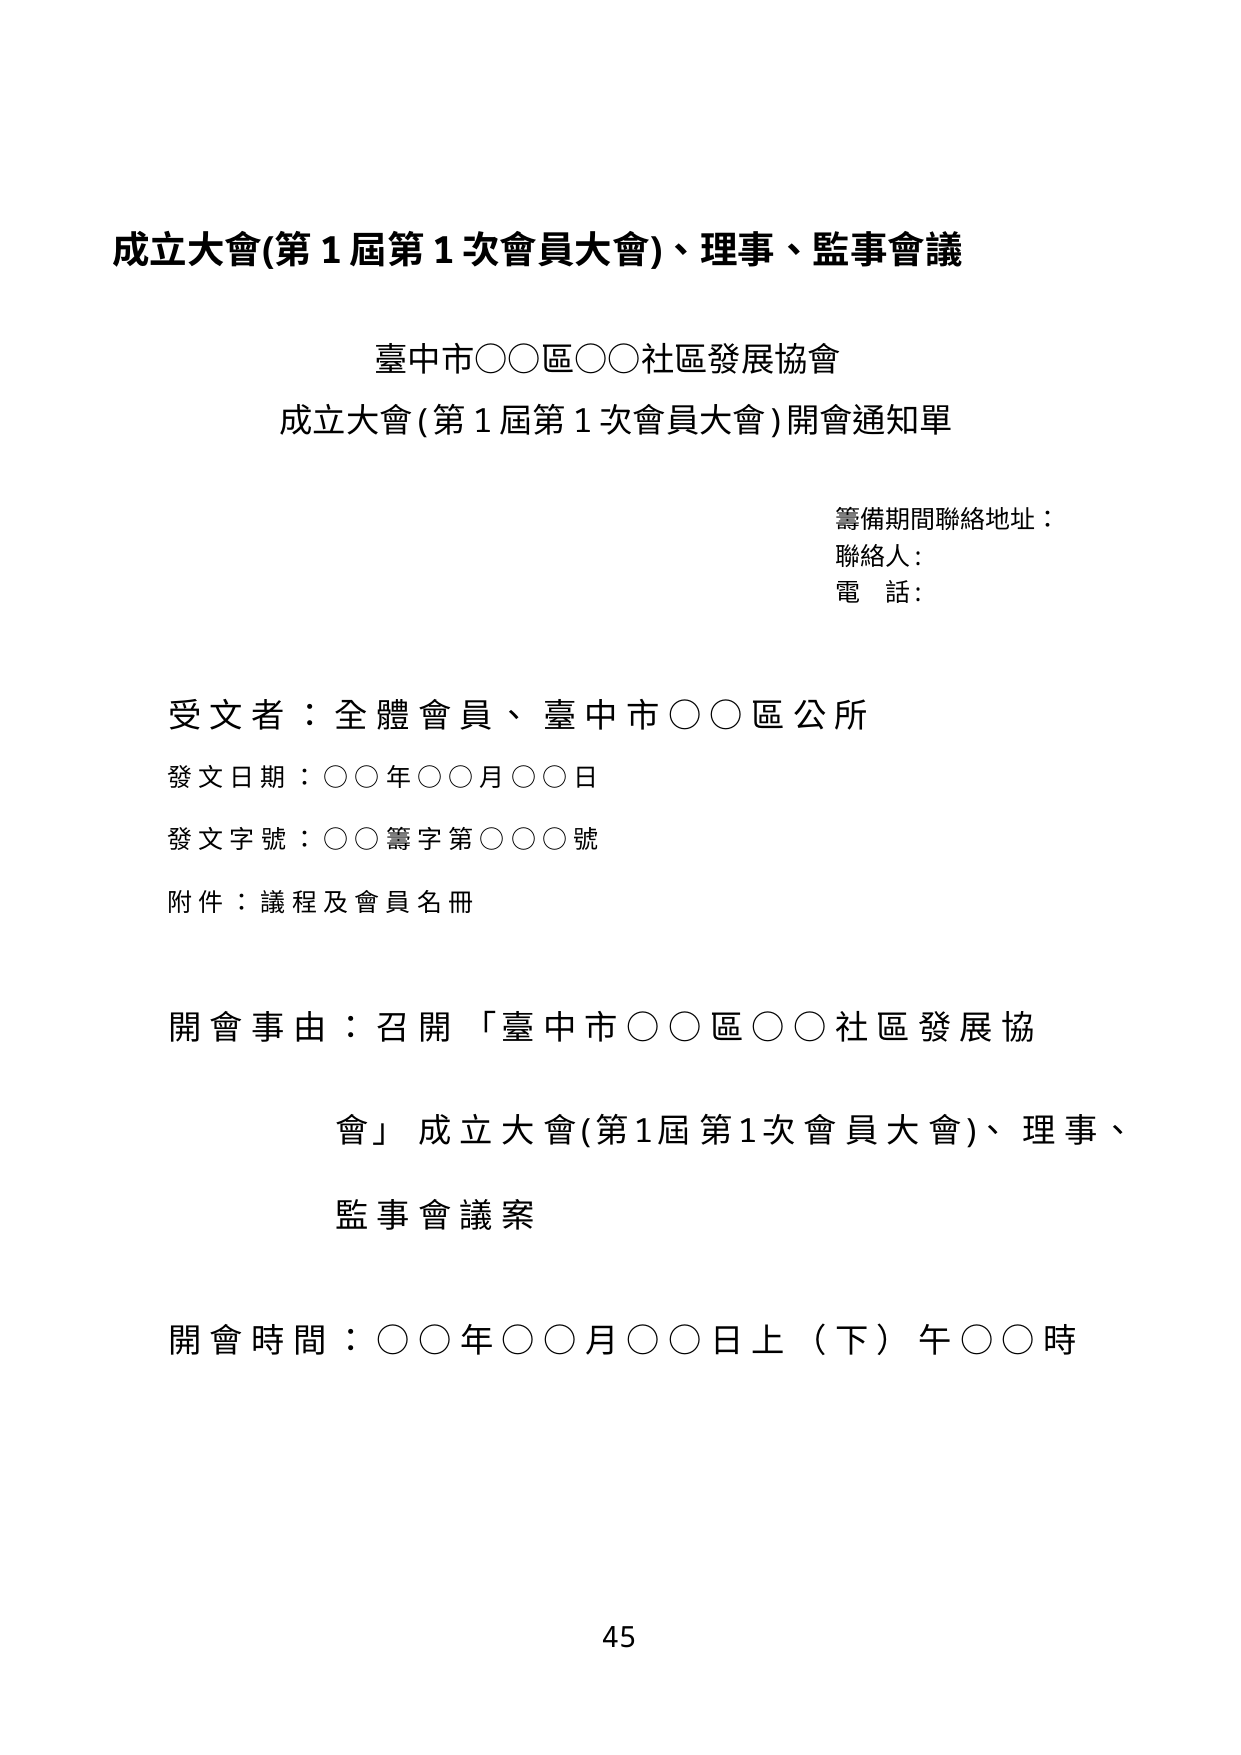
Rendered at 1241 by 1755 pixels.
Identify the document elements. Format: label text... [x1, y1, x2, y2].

text 附件：議程及會員名冊 [156, 858, 1120, 921]
text 電 話: [835, 572, 1120, 608]
text 成立大會(第1屆第1次會員大會)開會通知單 [112, 393, 1120, 442]
text 聯絡人: [835, 536, 1120, 572]
text 發文日期：○○年○○月○○日 [156, 733, 1120, 796]
text 發文字號：○○籌字第○○○號 [156, 796, 1120, 858]
text 開會事由：召開「臺中市○○區○○社區發展協會」成立大會(第1屆第1次會員大會)、理事、監事會議案 [156, 983, 1120, 1233]
text 籌備期間聯絡地址： [835, 500, 1120, 536]
text 成立大會(第1屆第1次會員大會)、理事、監事會議 [112, 220, 1164, 275]
text 開會時間：○○年○○月○○日上（下）午○○時 [156, 1296, 1120, 1358]
text 臺中市○○區○○社區發展協會 [112, 333, 1120, 381]
text 受文者：全體會員、臺中市○○區公所 [156, 671, 1120, 733]
